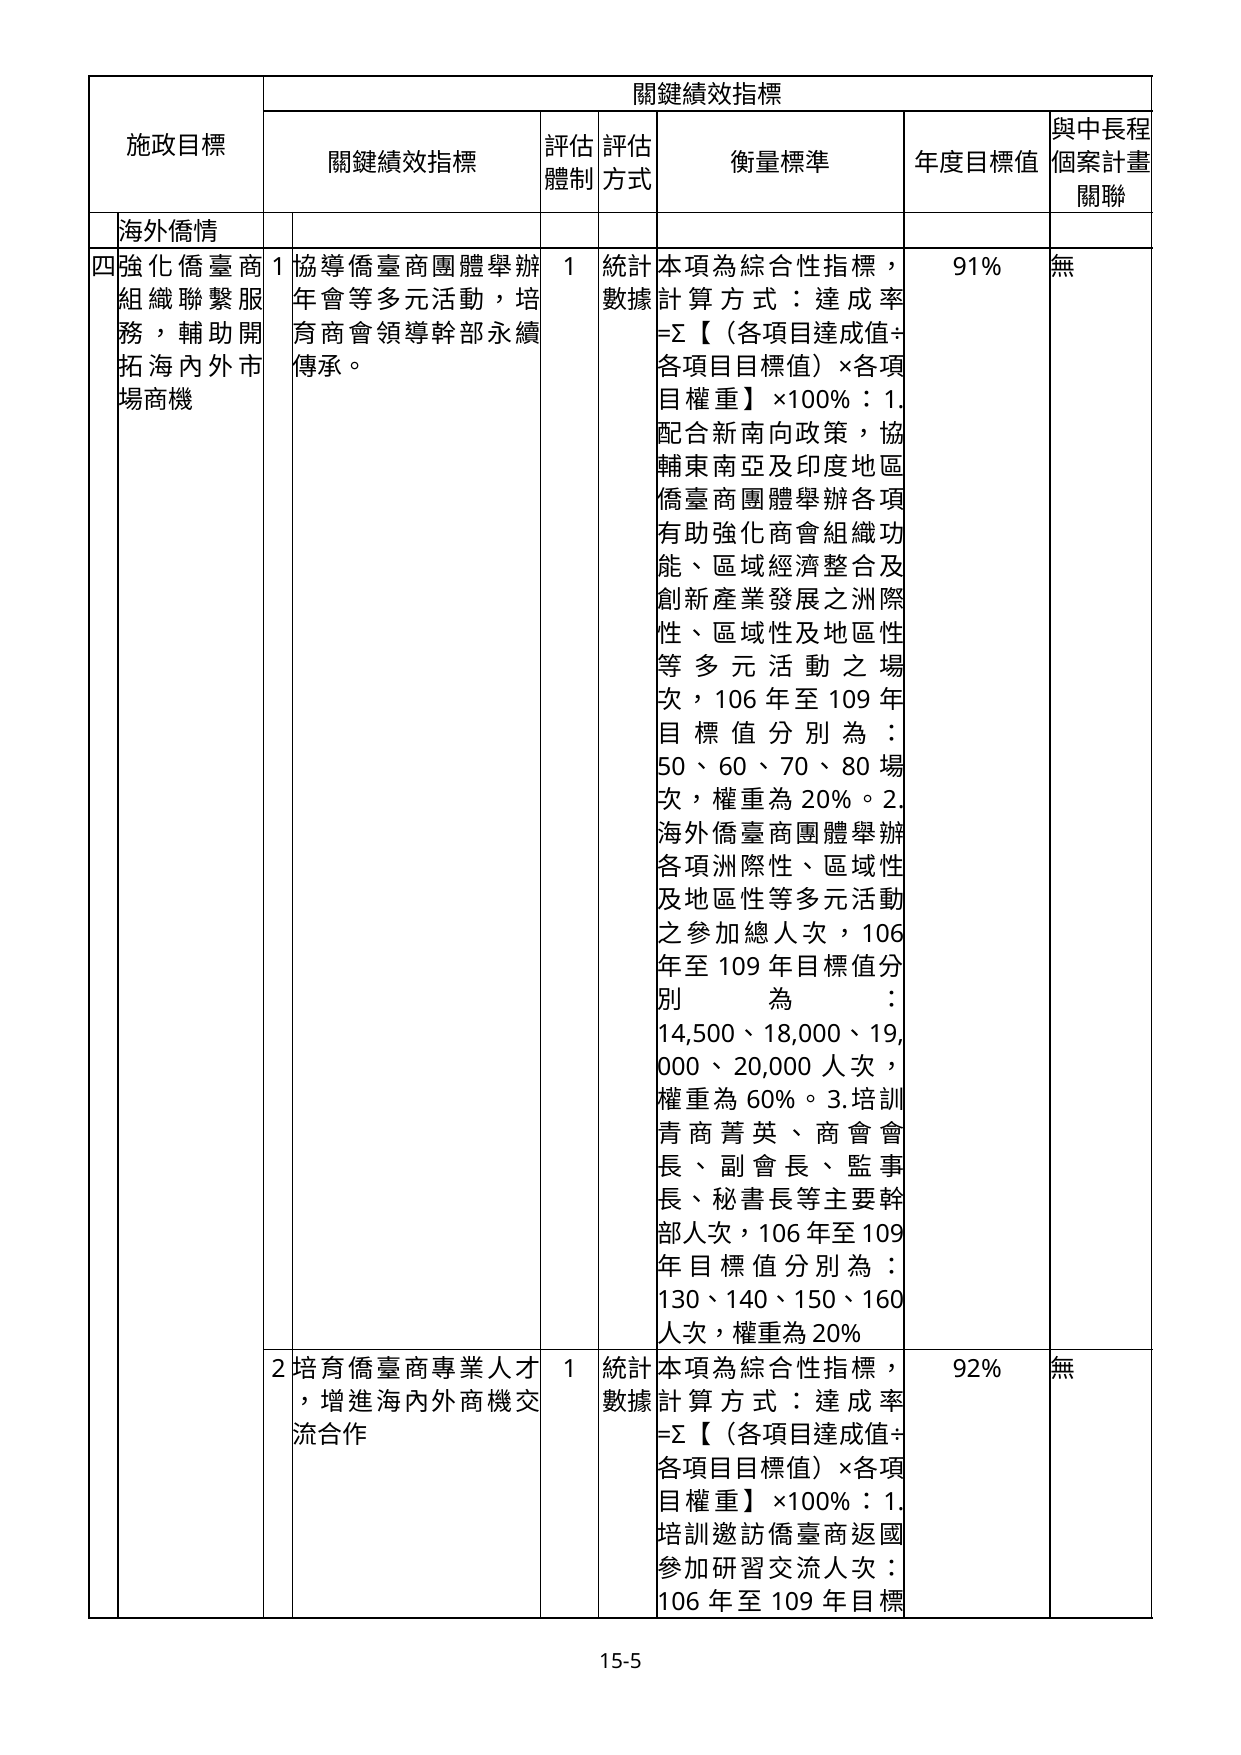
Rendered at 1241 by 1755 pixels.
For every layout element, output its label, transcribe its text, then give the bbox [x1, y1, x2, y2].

table_cell 1 [264, 249, 292, 1349]
table_cell [905, 213, 1049, 247]
table_cell 92% [905, 1350, 1049, 1617]
table_cell 無 [1051, 249, 1151, 1349]
table_cell [599, 213, 656, 247]
table_cell 91% [905, 249, 1049, 1349]
table_cell 與中長程個案計畫關聯 [1051, 112, 1151, 212]
table_cell 統計數據 [599, 249, 656, 1349]
table_cell 1 [541, 1350, 598, 1617]
table_header 施政目標 [90, 77, 263, 212]
table_cell [264, 213, 292, 247]
table_cell 本項為綜合性指標，計算方式：達成率=Σ【（各項目達成值÷各項目目標值）×各項目權重】×100%：1.配合新南向政策，協輔東南亞及印度地區僑臺商團體舉辦各項有助強化商會組織功能、區域經濟整合及創新產業發展之洲際性、區域性及地區性等多元活動之場次，106年至109年目標值分別為：50、60、70、80場次，權重為20%。2.海外僑臺商團體舉辦各項洲際性、區域性及地區性等多元活動之參加總人次，106年至109年目標值分別為：14,500、18,000、19,000、20,000人次，權重為60%。3.培訓青商菁英、商會會長、副會長、監事長、秘書長等主要幹部人次，106年至109年目標值分別為：130、140、150、160人次，權重為20% [658, 249, 903, 1349]
table_cell 關鍵績效指標 [264, 112, 540, 212]
table_cell 1 [541, 249, 598, 1349]
table_cell 強化僑臺商組織聯繫服務，輔助開拓海內外市場商機 [119, 249, 263, 1617]
table_cell 本項為綜合性指標，計算方式：達成率=Σ【（各項目達成值÷各項目目標值）×各項目權重】×100%：1.培訓邀訪僑臺商返國參加研習交流人次：106年至109年目標 [658, 1350, 903, 1617]
table_header 關鍵績效指標 [264, 77, 1151, 110]
table_cell 無 [1051, 1350, 1151, 1617]
table_cell [658, 213, 903, 247]
table_cell [541, 213, 598, 247]
table_cell 運用僑務資訊網絡，增進僑胞瞭解政府施政及海外僑情 [119, 213, 263, 247]
table_cell 培育僑臺商專業人才，增進海內外商機交流合作 [293, 1350, 540, 1617]
table_cell 四 [90, 249, 117, 1617]
table_cell [1051, 213, 1151, 247]
table_cell 統計數據 [599, 1350, 656, 1617]
table_cell 評估 方式 [599, 112, 656, 212]
table_cell [293, 213, 540, 247]
table_cell 衡量標準 [658, 112, 903, 212]
table_cell 2 [264, 1350, 292, 1617]
table_cell 三 [90, 213, 117, 247]
table_cell 協導僑臺商團體舉辦年會等多元活動，培育商會領導幹部永續傳承。 [293, 249, 540, 1349]
table_cell 年度目標值 [905, 112, 1049, 212]
table_cell 評估 體制 [541, 112, 598, 212]
